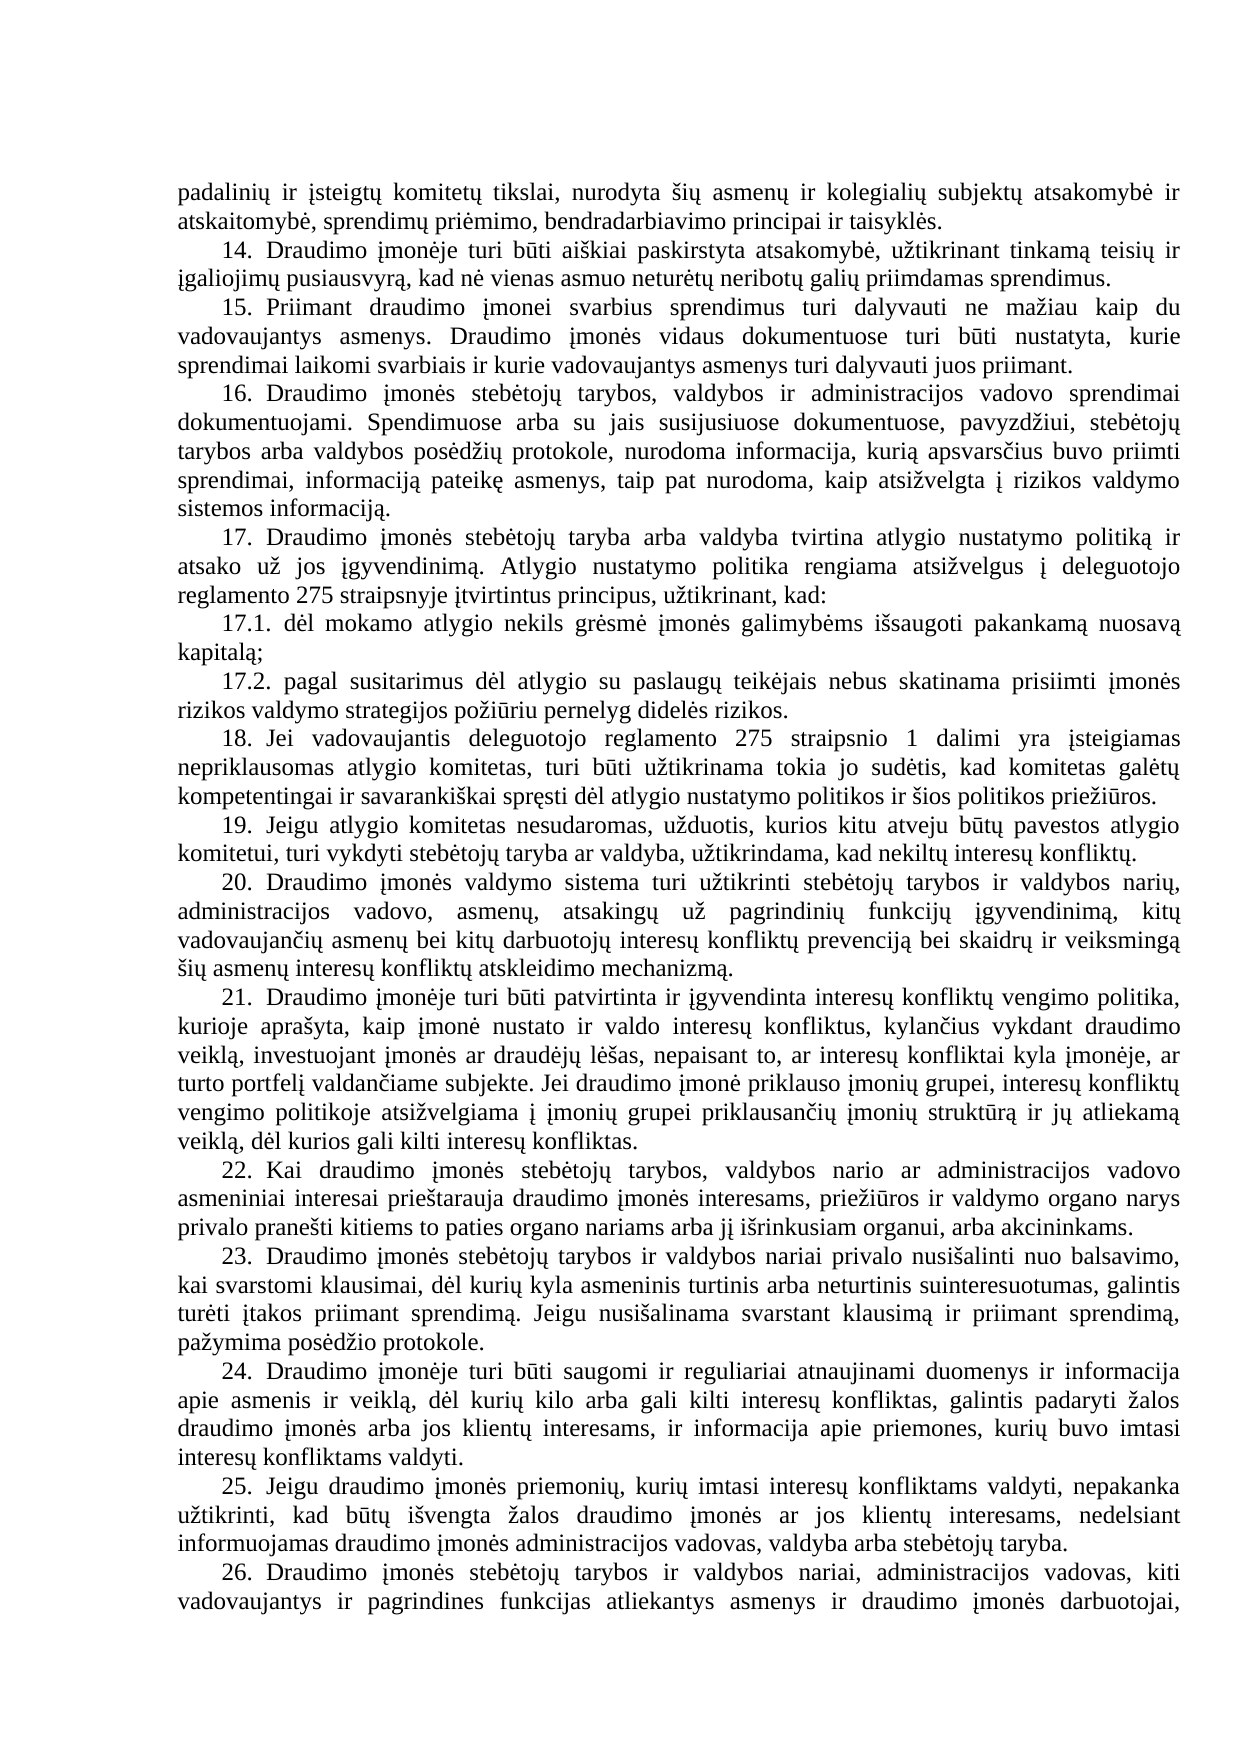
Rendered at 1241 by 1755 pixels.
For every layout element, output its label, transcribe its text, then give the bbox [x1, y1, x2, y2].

text 22. Kai draudimo įmonės stebėtojų tarybos, valdybos nario ar administracijos vadovo asmeniniai interesai prieštarauja draudimo įmonės interesams, priežiūros ir valdymo organo narys privalo pranešti kitiems to paties organo nariams arba jį išrinkusiam organui, arba akcininkams. [177, 1155, 1181, 1241]
text 25. Jeigu draudimo įmonės priemonių, kurių imtasi interesų konfliktams valdyti, nepakanka užtikrinti, kad būtų išvengta žalos draudimo įmonės ar jos klientų interesams, nedelsiant informuojamas draudimo įmonės administracijos vadovas, valdyba arba stebėtojų taryba. [177, 1471, 1181, 1557]
text 26. Draudimo įmonės stebėtojų tarybos ir valdybos nariai, administracijos vadovas, kiti vadovaujantys ir pagrindines funkcijas atliekantys asmenys ir draudimo įmonės darbuotojai, [177, 1557, 1181, 1615]
text 24. Draudimo įmonėje turi būti saugomi ir reguliariai atnaujinami duomenys ir informacija apie asmenis ir veiklą, dėl kurių kilo arba gali kilti interesų konfliktas, galintis padaryti žalos draudimo įmonės arba jos klientų interesams, ir informacija apie priemones, kurių buvo imtasi interesų konfliktams valdyti. [177, 1356, 1181, 1471]
text 17. Draudimo įmonės stebėtojų taryba arba valdyba tvirtina atlygio nustatymo politiką ir atsako už jos įgyvendinimą. Atlygio nustatymo politika rengiama atsižvelgus į deleguotojo reglamento 275 straipsnyje įtvirtintus principus, užtikrinant, kad: [177, 522, 1181, 608]
text 21. Draudimo įmonėje turi būti patvirtinta ir įgyvendinta interesų konfliktų vengimo politika, kurioje aprašyta, kaip įmonė nustato ir valdo interesų konfliktus, kylančius vykdant draudimo veiklą, investuojant įmonės ar draudėjų lėšas, nepaisant to, ar interesų konfliktai kyla įmonėje, ar turto portfelį valdančiame subjekte. Jei draudimo įmonė priklauso įmonių grupei, interesų konfliktų vengimo politikoje atsižvelgiama į įmonių grupei priklausančių įmonių struktūrą ir jų atliekamą veiklą, dėl kurios gali kilti interesų konfliktas. [177, 982, 1181, 1155]
text 23. Draudimo įmonės stebėtojų tarybos ir valdybos nariai privalo nusišalinti nuo balsavimo, kai svarstomi klausimai, dėl kurių kyla asmeninis turtinis arba neturtinis suinteresuotumas, galintis turėti įtakos priimant sprendimą. Jeigu nusišalinama svarstant klausimą ir priimant sprendimą, pažymima posėdžio protokole. [177, 1241, 1181, 1356]
text 19. Jeigu atlygio komitetas nesudaromas, užduotis, kurios kitu atveju būtų pavestos atlygio komitetui, turi vykdyti stebėtojų taryba ar valdyba, užtikrindama, kad nekiltų interesų konfliktų. [177, 810, 1181, 867]
text 17.1. dėl mokamo atlygio nekils grėsmė įmonės galimybėms išsaugoti pakankamą nuosavą kapitalą; [177, 608, 1181, 666]
text 20. Draudimo įmonės valdymo sistema turi užtikrinti stebėtojų tarybos ir valdybos narių, administracijos vadovo, asmenų, atsakingų už pagrindinių funkcijų įgyvendinimą, kitų vadovaujančių asmenų bei kitų darbuotojų interesų konfliktų prevenciją bei skaidrų ir veiksmingą šių asmenų interesų konfliktų atskleidimo mechanizmą. [177, 867, 1181, 982]
text 14. Draudimo įmonėje turi būti aiškiai paskirstyta atsakomybė, užtikrinant tinkamą teisių ir įgaliojimų pusiausvyrą, kad nė vienas asmuo neturėtų neribotų galių priimdamas sprendimus. [177, 235, 1181, 292]
text 16. Draudimo įmonės stebėtojų tarybos, valdybos ir administracijos vadovo sprendimai dokumentuojami. Spendimuose arba su jais susijusiuose dokumentuose, pavyzdžiui, stebėtojų tarybos arba valdybos posėdžių protokole, nurodoma informacija, kurią apsvarsčius buvo priimti sprendimai, informaciją pateikę asmenys, taip pat nurodoma, kaip atsižvelgta į rizikos valdymo sistemos informaciją. [177, 378, 1181, 522]
text 15. Priimant draudimo įmonei svarbius sprendimus turi dalyvauti ne mažiau kaip du vadovaujantys asmenys. Draudimo įmonės vidaus dokumentuose turi būti nustatyta, kurie sprendimai laikomi svarbiais ir kurie vadovaujantys asmenys turi dalyvauti juos priimant. [177, 292, 1181, 378]
text padalinių ir įsteigtų komitetų tikslai, nurodyta šių asmenų ir kolegialių subjektų atsakomybė ir atskaitomybė, sprendimų priėmimo, bendradarbiavimo principai ir taisyklės. [177, 177, 1181, 235]
text 18. Jei vadovaujantis deleguotojo reglamento 275 straipsnio 1 dalimi yra įsteigiamas nepriklausomas atlygio komitetas, turi būti užtikrinama tokia jo sudėtis, kad komitetas galėtų kompetentingai ir savarankiškai spręsti dėl atlygio nustatymo politikos ir šios politikos priežiūros. [177, 723, 1181, 810]
text 17.2. pagal susitarimus dėl atlygio su paslaugų teikėjais nebus skatinama prisiimti įmonės rizikos valdymo strategijos požiūriu pernelyg didelės rizikos. [177, 666, 1181, 723]
